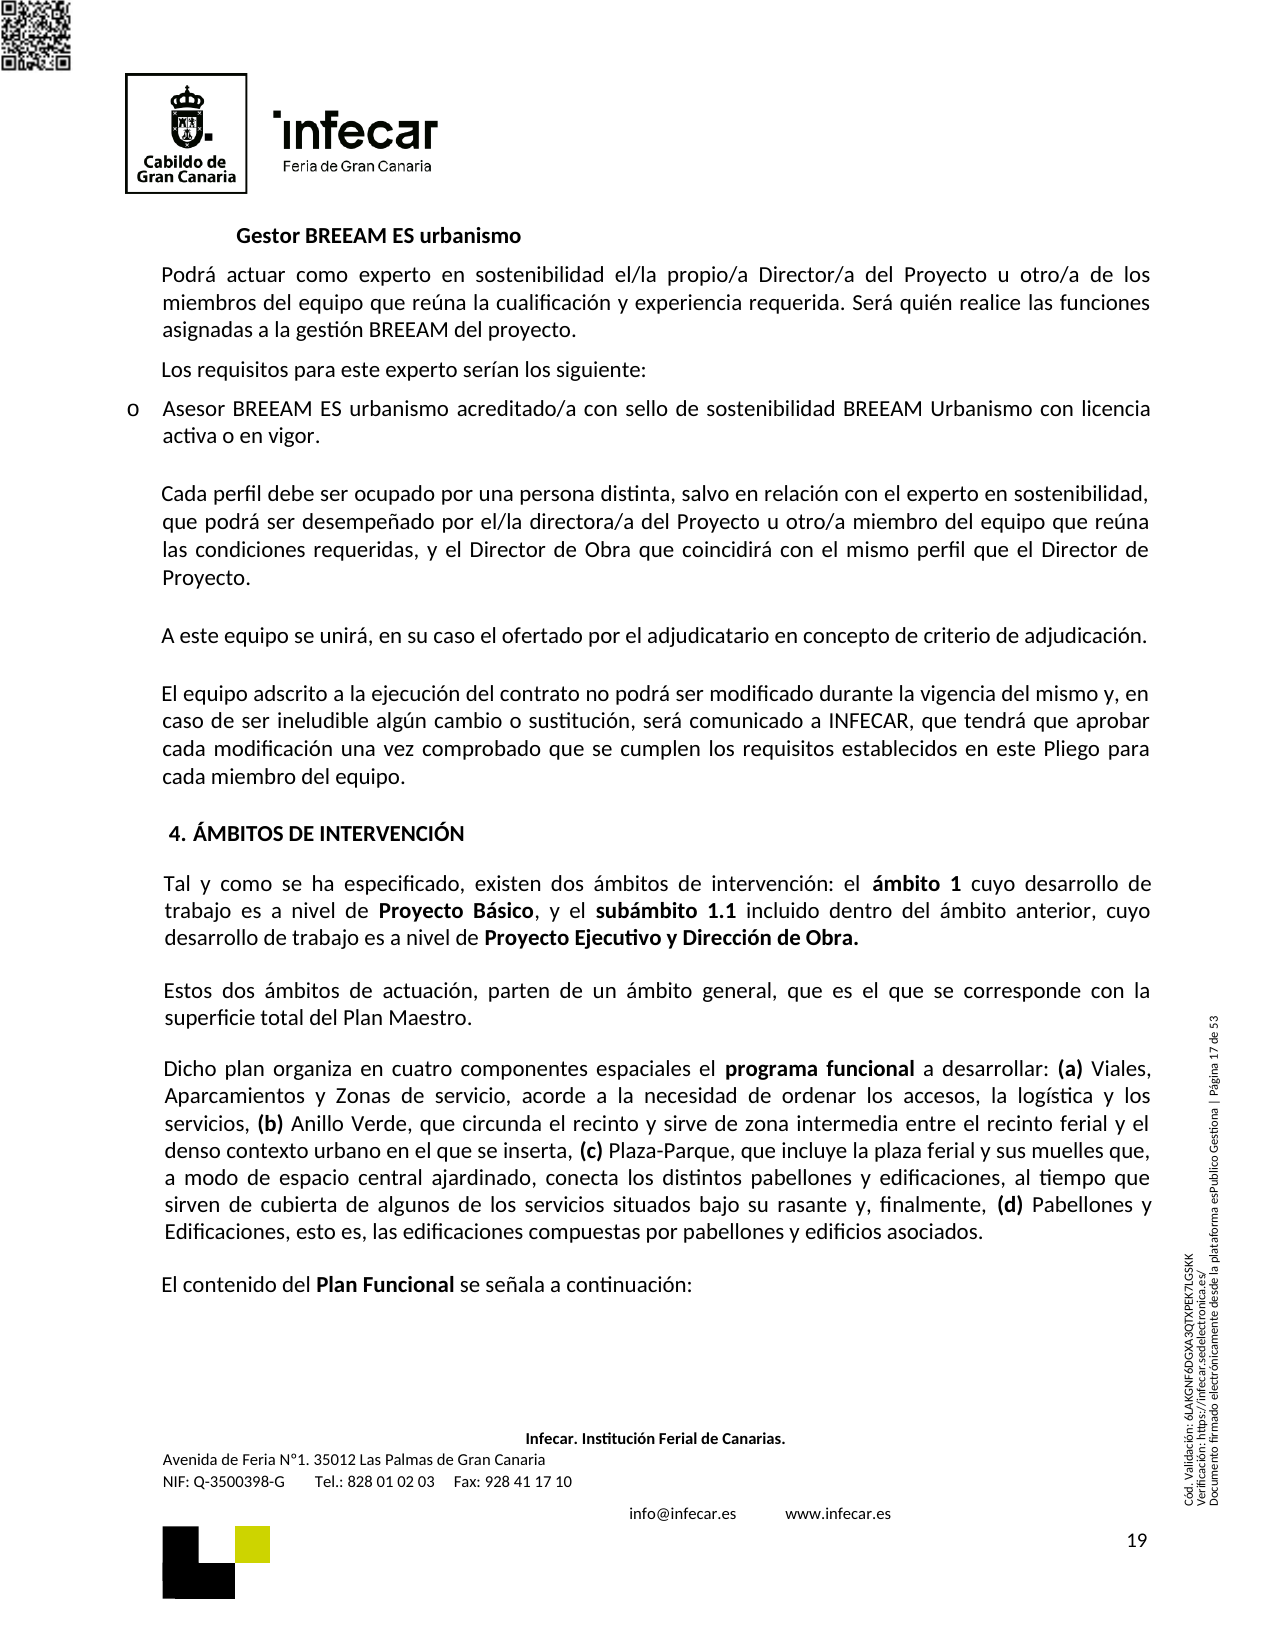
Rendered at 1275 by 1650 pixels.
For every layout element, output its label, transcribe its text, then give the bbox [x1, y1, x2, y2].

text 4. ÁMBITOS DE INTERVENCIÓN [169, 819, 1152, 847]
text El contenido del Plan Funcional se señala a continuación: [161, 1270, 1152, 1298]
text Los requisitos para este experto serían los siguiente: [161, 355, 1152, 383]
list Asesor BREEAM ES urbanismo acreditado/a con sello de sostenibilidad BREEAM Urbanismo con licencia activa o en vigor. [126, 394, 1152, 449]
text Estos dos ámbitos de actuación, parten de un ámbito general, que es el que se corresponde con la superficie total del Plan Maestro. [163, 976, 1152, 1031]
text Dicho plan organiza en cuatro componentes espaciales el programa funcional a desarrollar: (a) Viales, Aparcamientos y Zonas de servicio, acorde a la necesidad de ordenar los accesos, la logística y los servicios, (b) Anillo Verde, que circunda el recinto y sirve de zona intermedia entre el recinto ferial y el denso contexto urbano en el que se inserta, (c) Plaza-Parque, que incluye la plaza ferial y sus muelles que, a modo de espacio central ajardinado, conecta los distintos pabellones y edificaciones, al tiempo que sirven de cubierta de algunos de los servicios situados bajo su rasante y, finalmente, (d) Pabellones y Edificaciones, esto es, las edificaciones compuestas por pabellones y edificios asociados. [163, 1055, 1152, 1245]
text Podrá actuar como experto en sostenibilidad el/la propio/a Director/a del Proyecto u otro/a de los miembros del equipo que reúna la cualificación y experiencia requerida. Será quién realice las funciones asignadas a la gestión BREEAM del proyecto. [161, 260, 1152, 344]
text Gestor BREEAM ES urbanismo [236, 221, 1152, 249]
text Tal y como se ha especificado, existen dos ámbitos de intervención: el ámbito 1 cuyo desarrollo de trabajo es a nivel de Proyecto Básico, y el subámbito 1.1 incluido dentro del ámbito anterior, cuyo desarrollo de trabajo es a nivel de Proyecto Ejecutivo y Dirección de Obra. [163, 870, 1152, 952]
text Cada perfil debe ser ocupado por una persona distinta, salvo en relación con el experto en sostenibilidad, que podrá ser desempeñado por el/la directora/a del Proyecto u otro/a miembro del equipo que reúna las condiciones requeridas, y el Director de Obra que coincidirá con el mismo perfil que el Director de Proyecto. [161, 479, 1152, 591]
text El equipo adscrito a la ejecución del contrato no podrá ser modificado durante la vigencia del mismo y, en caso de ser ineludible algún cambio o sustitución, será comunicado a INFECAR, que tendrá que aprobar cada modificación una vez comprobado que se cumplen los requisitos establecidos en este Pliego para cada miembro del equipo. [161, 679, 1152, 790]
text A este equipo se unirá, en su caso el ofertado por el adjudicatario en concepto de criterio de adjudicación. [161, 621, 1152, 649]
